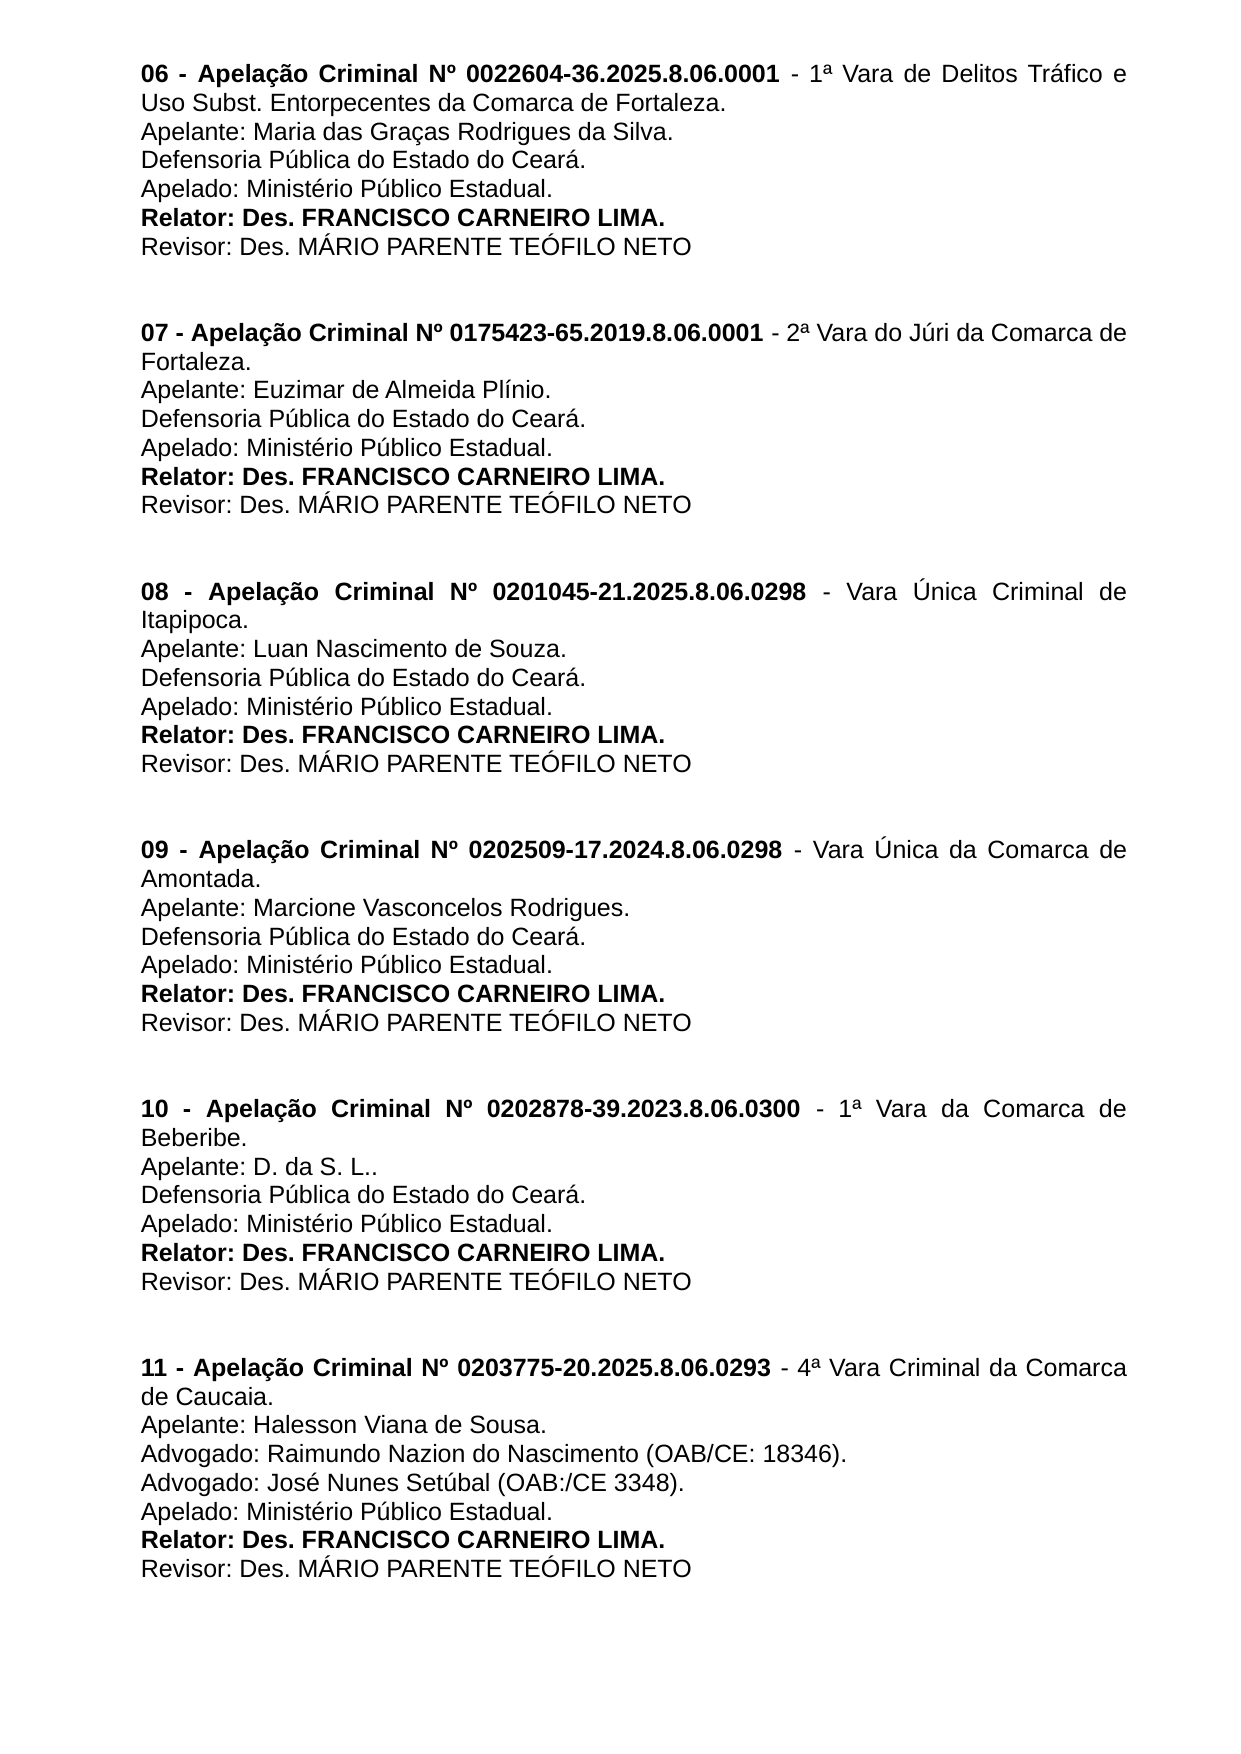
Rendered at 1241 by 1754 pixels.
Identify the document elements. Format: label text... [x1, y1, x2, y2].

text 09 - Apelação Criminal Nº 0202509-17.2024.8.06.0298 - Vara Única da Comarca de Amontada. [141, 835, 1128, 893]
text Relator: Des. FRANCISCO CARNEIRO LIMA. [141, 1238, 1128, 1267]
text Apelante: Maria das Graças Rodrigues da Silva. [141, 117, 1128, 145]
text Apelante: Halesson Viana de Sousa. [141, 1410, 1128, 1439]
text Defensoria Pública do Estado do Ceará. [141, 663, 1128, 692]
text Revisor: Des. MÁRIO PARENTE TEÓFILO NETO [141, 1554, 1128, 1583]
text Advogado: Raimundo Nazion do Nascimento (OAB/CE: 18346). [141, 1439, 1128, 1468]
text Apelado: Ministério Público Estadual. [141, 950, 1128, 979]
text Revisor: Des. MÁRIO PARENTE TEÓFILO NETO [141, 232, 1128, 260]
text Apelante: Luan Nascimento de Souza. [141, 634, 1128, 663]
text Apelado: Ministério Público Estadual. [141, 174, 1128, 203]
text 08 - Apelação Criminal Nº 0201045-21.2025.8.06.0298 - Vara Única Criminal de Itapipoca. [141, 577, 1128, 634]
text 07 - Apelação Criminal Nº 0175423-65.2019.8.06.0001 - 2ª Vara do Júri da Comarca de Fortaleza. [141, 318, 1128, 375]
text Relator: Des. FRANCISCO CARNEIRO LIMA. [141, 462, 1128, 490]
text Defensoria Pública do Estado do Ceará. [141, 922, 1128, 950]
text Defensoria Pública do Estado do Ceará. [141, 145, 1128, 174]
text Relator: Des. FRANCISCO CARNEIRO LIMA. [141, 720, 1128, 749]
text Revisor: Des. MÁRIO PARENTE TEÓFILO NETO [141, 749, 1128, 778]
text 06 - Apelação Criminal Nº 0022604-36.2025.8.06.0001 - 1ª Vara de Delitos Tráfico e Uso Subst. Entorpecentes da Comarca de Fortaleza. [141, 59, 1128, 117]
text Apelante: Marcione Vasconcelos Rodrigues. [141, 893, 1128, 922]
text Apelado: Ministério Público Estadual. [141, 1497, 1128, 1525]
text Revisor: Des. MÁRIO PARENTE TEÓFILO NETO [141, 1008, 1128, 1037]
text Apelante: Euzimar de Almeida Plínio. [141, 375, 1128, 404]
text Relator: Des. FRANCISCO CARNEIRO LIMA. [141, 1525, 1128, 1554]
text Revisor: Des. MÁRIO PARENTE TEÓFILO NETO [141, 490, 1128, 519]
text Defensoria Pública do Estado do Ceará. [141, 404, 1128, 433]
text 11 - Apelação Criminal Nº 0203775-20.2025.8.06.0293 - 4ª Vara Criminal da Comarca de Caucaia. [141, 1353, 1128, 1410]
text Apelado: Ministério Público Estadual. [141, 1209, 1128, 1238]
text Defensoria Pública do Estado do Ceará. [141, 1180, 1128, 1209]
text Relator: Des. FRANCISCO CARNEIRO LIMA. [141, 979, 1128, 1008]
text Apelado: Ministério Público Estadual. [141, 433, 1128, 462]
text 10 - Apelação Criminal Nº 0202878-39.2023.8.06.0300 - 1ª Vara da Comarca de Beberibe. [141, 1094, 1128, 1152]
text Relator: Des. FRANCISCO CARNEIRO LIMA. [141, 203, 1128, 232]
text Revisor: Des. MÁRIO PARENTE TEÓFILO NETO [141, 1267, 1128, 1295]
text Apelante: D. da S. L.. [141, 1152, 1128, 1180]
text Advogado: José Nunes Setúbal (OAB:/CE 3348). [141, 1468, 1128, 1497]
text Apelado: Ministério Público Estadual. [141, 692, 1128, 720]
